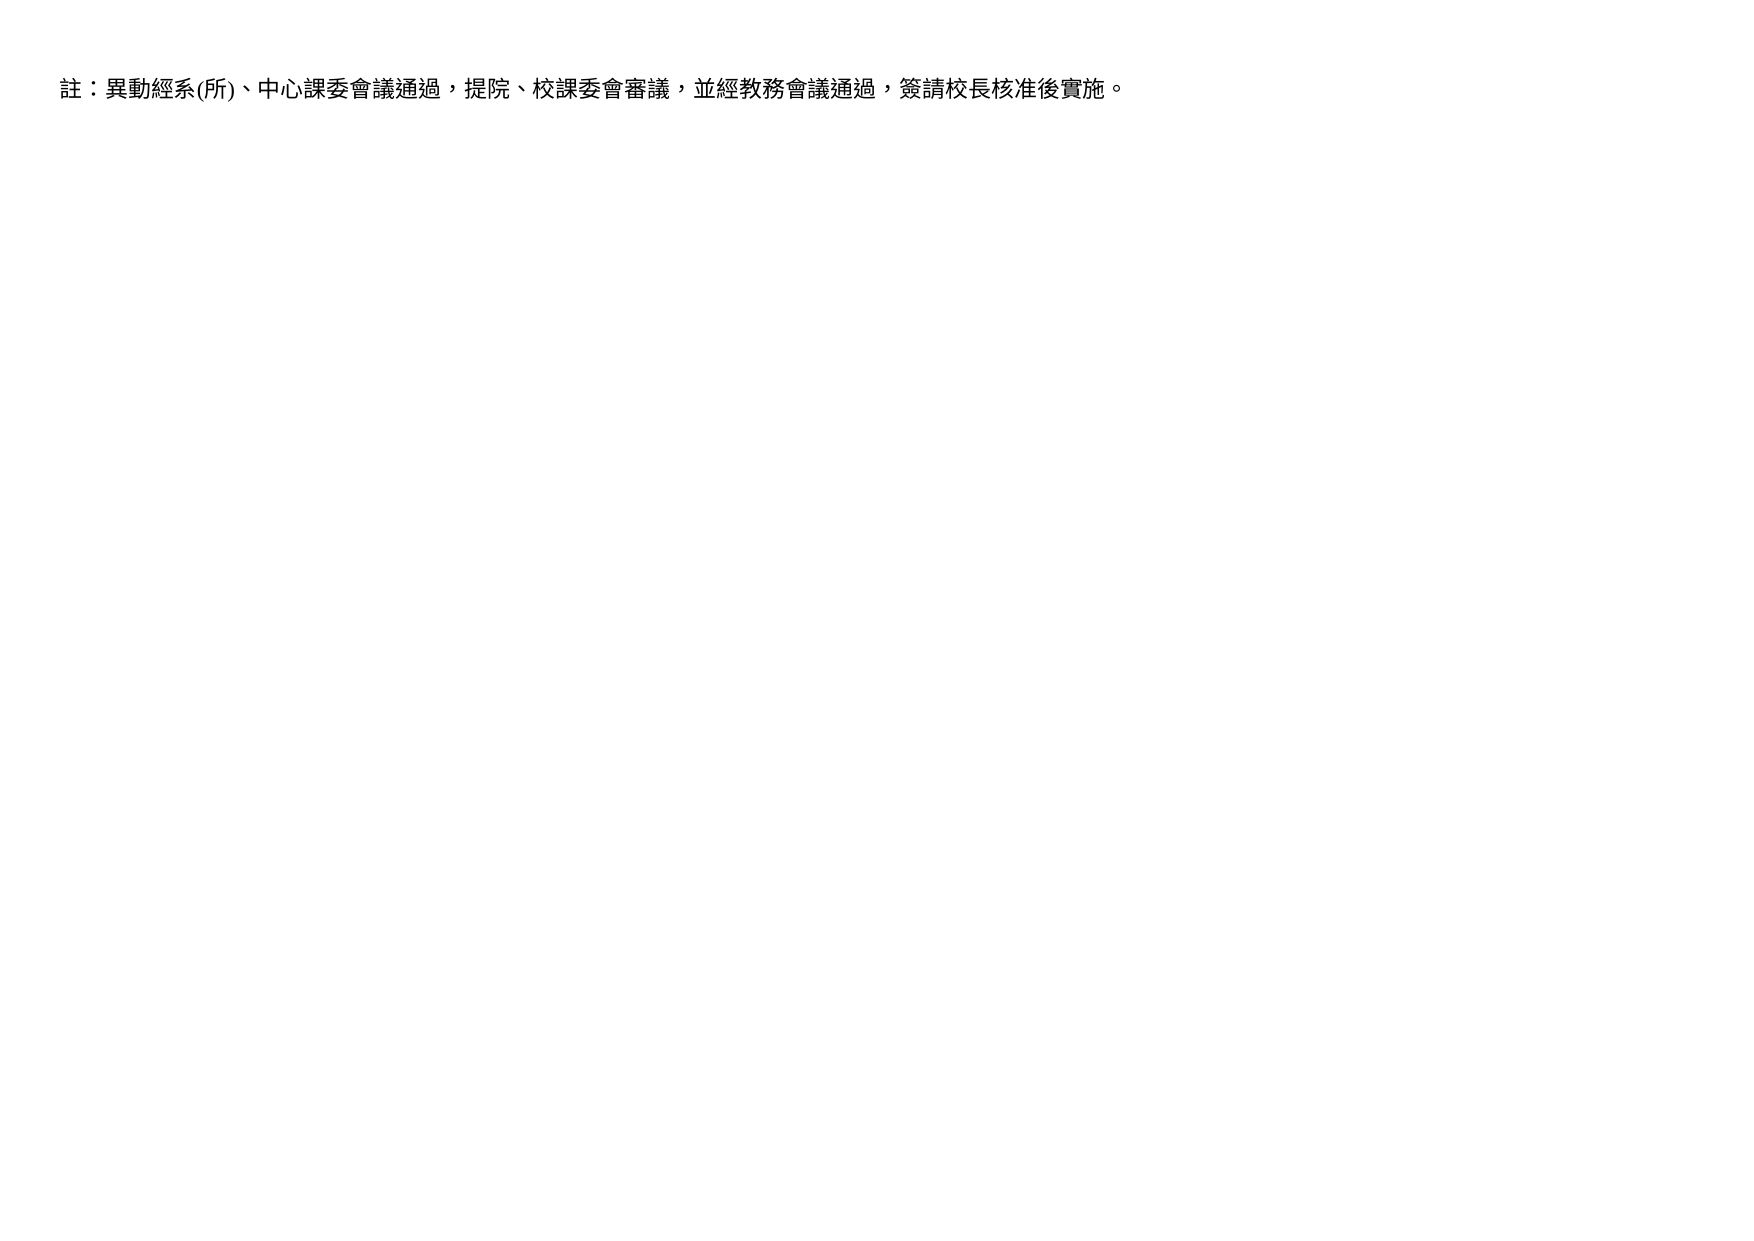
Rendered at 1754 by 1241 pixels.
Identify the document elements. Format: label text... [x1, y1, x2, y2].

text 註：異動經系(所)、中心課委會議通過，提院、校課委會審議，並經教務會議通過，簽請校長核准後實施。 [59, 71, 1695, 104]
